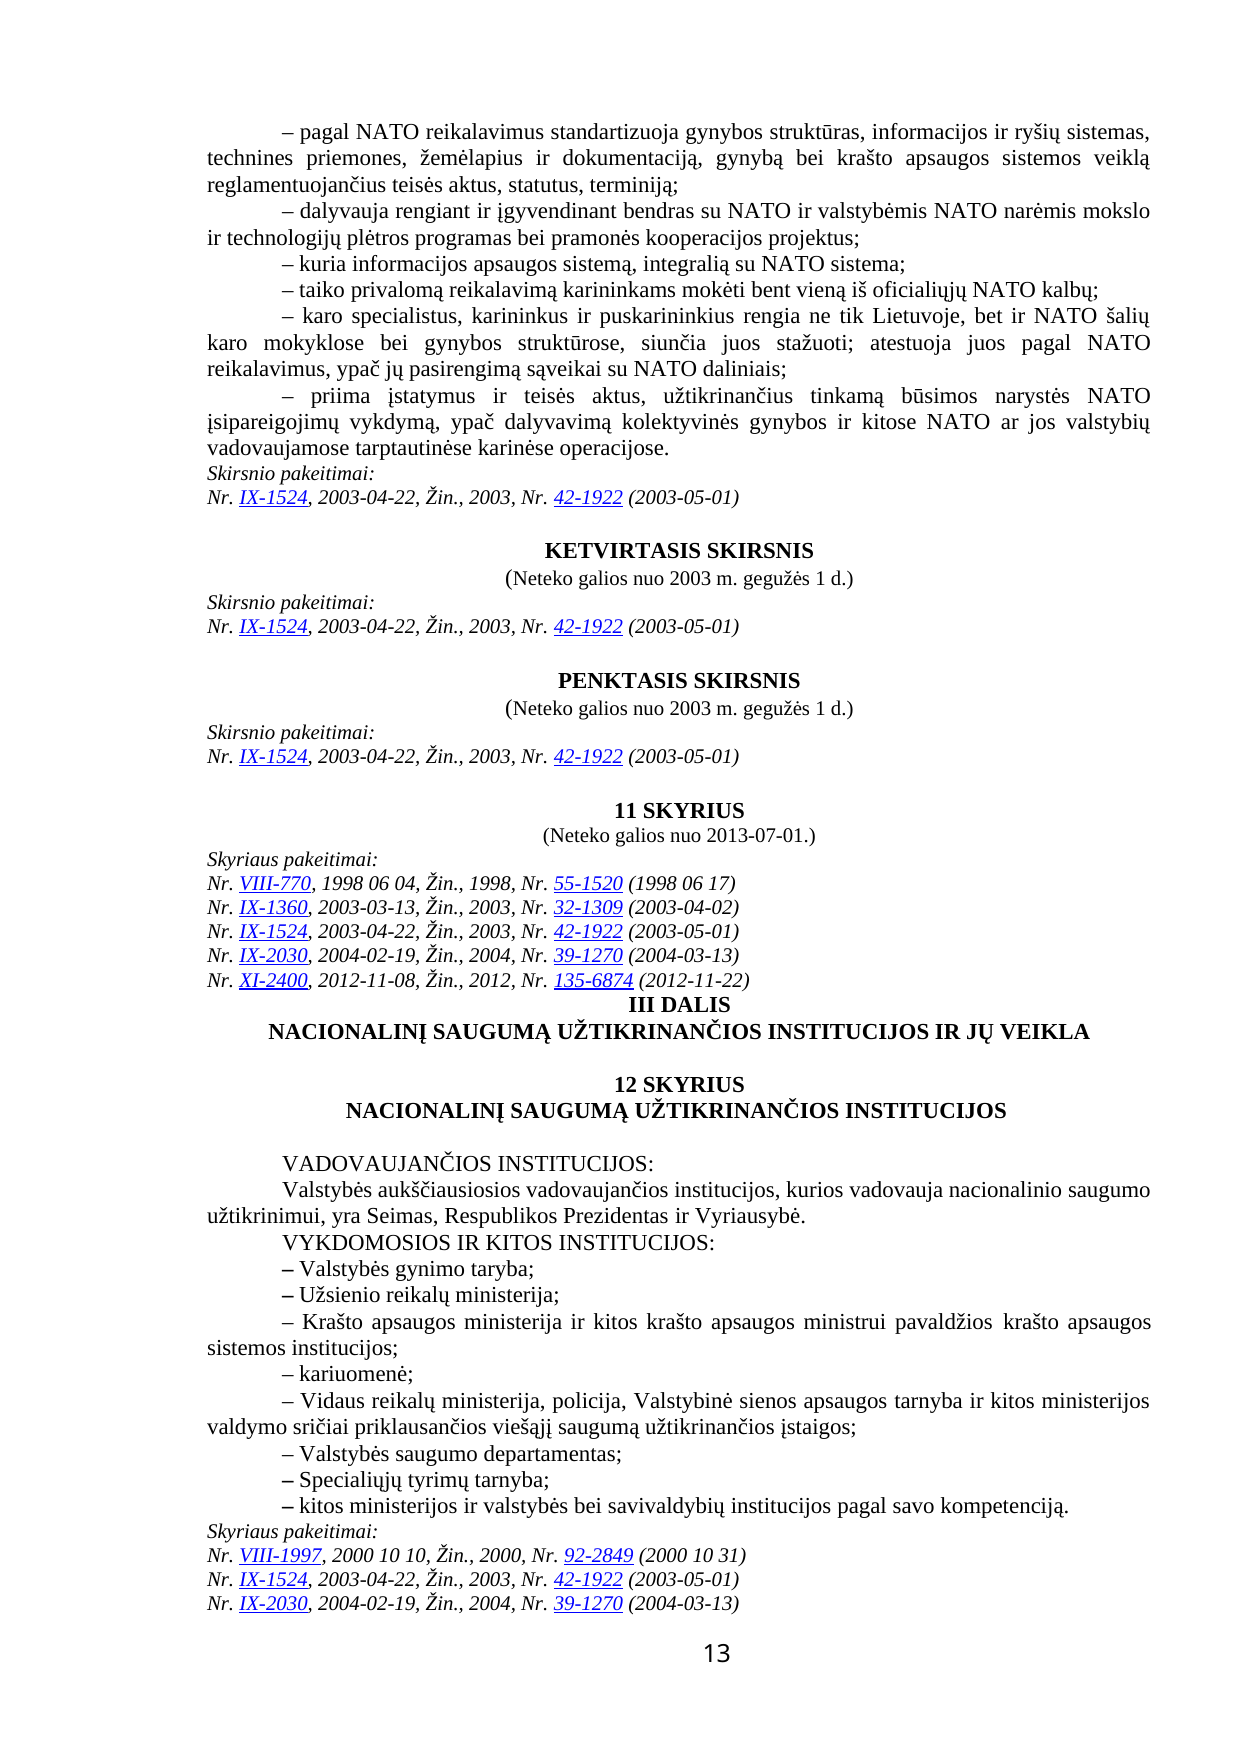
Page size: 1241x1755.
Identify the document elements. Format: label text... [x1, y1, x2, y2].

text – karo specialistus, karininkus ir puskarininkius rengia ne tik Lietuvoje, bet ir NATO šalių karo mokyklose bei gynybos struktūrose, siunčia juos stažuoti; atestuoja juos pagal NATO reikalavimus, ypač jų pasirengimą sąveikai su NATO daliniais; [207, 303, 1152, 382]
text – Krašto apsaugos ministerija ir kitos krašto apsaugos ministrui pavaldžios krašto apsaugos sistemos institucijos; [207, 1308, 1152, 1361]
text Nr. VIII-770, 1998 06 04, Žin., 1998, Nr. 55-1520 (1998 06 17) [207, 871, 1152, 895]
text Skirsnio pakeitimai: [207, 461, 1152, 485]
text Nr. IX-1524, 2003-04-22, Žin., 2003, Nr. 42-1922 (2003-05-01) [207, 614, 1152, 638]
text – kariuomenė; [207, 1361, 1152, 1387]
text Nr. IX-2030, 2004-02-19, Žin., 2004, Nr. 39-1270 (2004-03-13) [207, 1591, 1152, 1615]
text (Neteko galios nuo 2003 m. gegužės 1 d.) [207, 693, 1152, 720]
text III DALIS [207, 992, 1152, 1018]
text – Specialiųjų tyrimų tarnyba; [207, 1466, 1152, 1492]
text – Valstybės saugumo departamentas; [207, 1439, 1152, 1466]
text Nr. IX-1524, 2003-04-22, Žin., 2003, Nr. 42-1922 (2003-05-01) [207, 919, 1152, 943]
text VADOVAUJANČIOS INSTITUCIJOS: [207, 1150, 1152, 1176]
text NACIONALINĮ SAUGUMĄ UŽTIKRINANČIOS INSTITUCIJOS [207, 1097, 1152, 1123]
text KETVIRTASIS skirsnis [207, 538, 1152, 564]
text – Valstybės gynimo taryba; [207, 1255, 1152, 1281]
text Nr. XI-2400, 2012-11-08, Žin., 2012, Nr. 135-6874 (2012-11-22) [207, 967, 1152, 992]
text Skyriaus pakeitimai: [207, 1519, 1152, 1543]
text Valstybės aukščiausiosios vadovaujančios institucijos, kurios vadovauja nacionalinio saugumo užtikrinimui, yra Seimas, Respublikos Prezidentas ir Vyriausybė. [207, 1176, 1152, 1229]
text Nr. IX-1524, 2003-04-22, Žin., 2003, Nr. 42-1922 (2003-05-01) [207, 1567, 1152, 1591]
text Skirsnio pakeitimai: [207, 720, 1152, 744]
text Skirsnio pakeitimai: [207, 590, 1152, 614]
text 11 skyrius [207, 797, 1152, 823]
text (Neteko galios nuo 2003 m. gegužės 1 d.) [207, 564, 1152, 590]
text Nr. IX-1524, 2003-04-22, Žin., 2003, Nr. 42-1922 (2003-05-01) [207, 744, 1152, 768]
text – Užsienio reikalų ministerija; [207, 1281, 1152, 1308]
text – kuria informacijos apsaugos sistemą, integralią su NATO sistema; [207, 250, 1152, 276]
text Nr. IX-1360, 2003-03-13, Žin., 2003, Nr. 32-1309 (2003-04-02) [207, 895, 1152, 919]
text – taiko privalomą reikalavimą karininkams mokėti bent vieną iš oficialiųjų NATO kalbų; [207, 276, 1152, 303]
text Nr. IX-1524, 2003-04-22, Žin., 2003, Nr. 42-1922 (2003-05-01) [207, 485, 1152, 509]
text – pagal NATO reikalavimus standartizuoja gynybos struktūras, informacijos ir ryšių sistemas, technines priemones, žemėlapius ir dokumentaciją, gynybą bei krašto apsaugos sistemos veiklą reglamentuojančius teisės aktus, statutus, terminiją; [207, 118, 1152, 197]
text – priima įstatymus ir teisės aktus, užtikrinančius tinkamą būsimos narystės NATO įsipareigojimų vykdymą, ypač dalyvavimą kolektyvinės gynybos ir kitose NATO ar jos valstybių vadovaujamose tarptautinėse karinėse operacijose. [207, 382, 1152, 461]
text – dalyvauja rengiant ir įgyvendinant bendras su NATO ir valstybėmis NATO narėmis mokslo ir technologijų plėtros programas bei pramonės kooperacijos projektus; [207, 197, 1152, 250]
text – kitos ministerijos ir valstybės bei savivaldybių institucijos pagal savo kompetenciją. [207, 1492, 1152, 1519]
text PENKTASIS skirsnis [207, 667, 1152, 693]
text Skyriaus pakeitimai: [207, 847, 1152, 871]
text NACIONALINĮ SAUGUMĄ UŽTIKRINANČIOS INSTITUCIJOS IR JŲ VEIKLA [207, 1018, 1152, 1044]
text Nr. VIII-1997, 2000 10 10, Žin., 2000, Nr. 92-2849 (2000 10 31) [207, 1543, 1152, 1567]
text – Vidaus reikalų ministerija, policija, Valstybinė sienos apsaugos tarnyba ir kitos ministerijos valdymo sričiai priklausančios viešąjį saugumą užtikrinančios įstaigos; [207, 1387, 1152, 1439]
text Nr. IX-2030, 2004-02-19, Žin., 2004, Nr. 39-1270 (2004-03-13) [207, 943, 1152, 967]
text 12 skyrius [207, 1071, 1152, 1097]
text VYKDOMOSIOS IR KITOS INSTITUCIJOS: [207, 1229, 1152, 1255]
text (Neteko galios nuo 2013-07-01.) [207, 823, 1152, 847]
